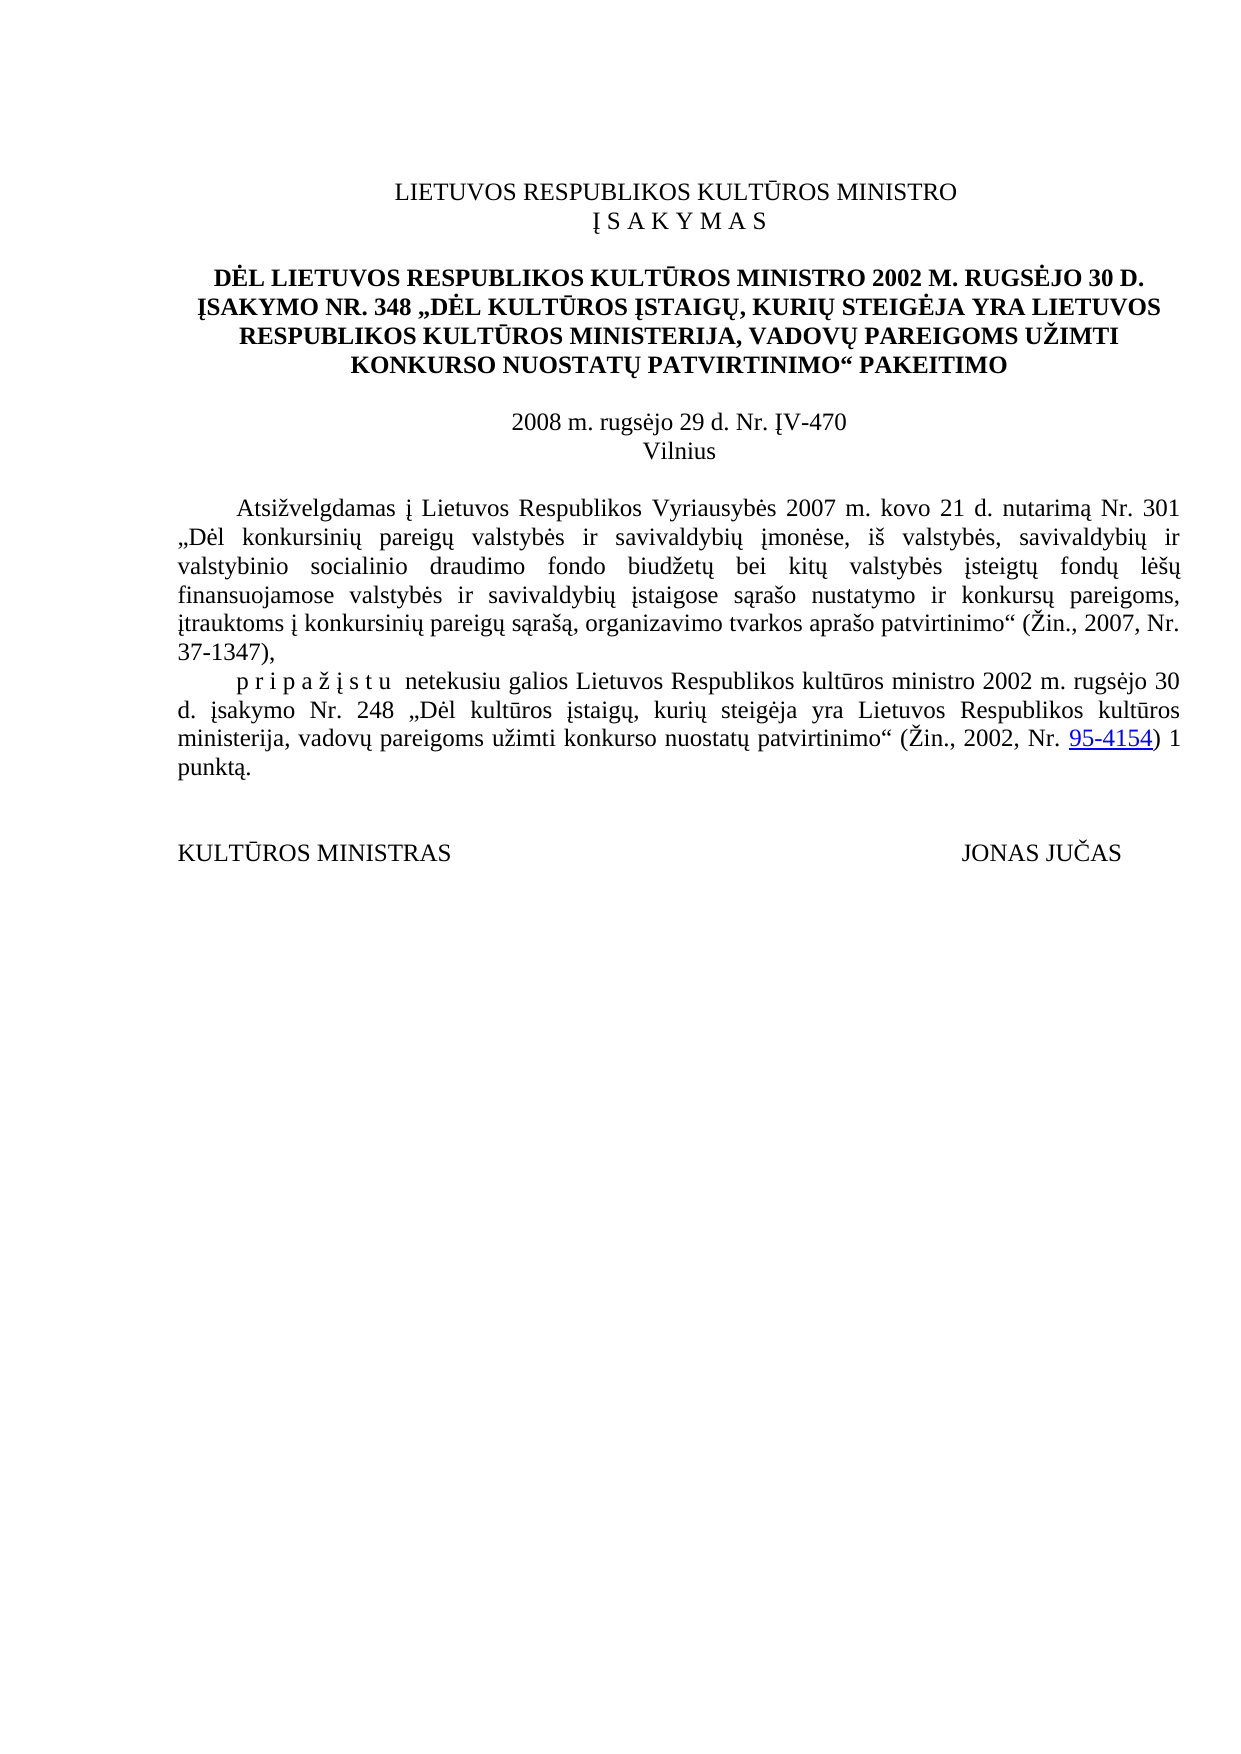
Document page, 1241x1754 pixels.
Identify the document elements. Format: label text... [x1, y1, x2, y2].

text pripažįstu netekusiu galios Lietuvos Respublikos kultūros ministro 2002 m. rugsėjo 30 d. įsakymo Nr. 248 „Dėl kultūros įstaigų, kurių steigėja yra Lietuvos Respublikos kultūros ministerija, vadovų pareigoms užimti konkurso nuostatų patvirtinimo“ (Žin., 2002, Nr. 95-4154) 1 punktą. [177, 666, 1181, 781]
text ĮSAKYMAS [177, 206, 1181, 235]
text LIETUVOS RESPUBLIKOS KULTŪROS MINISTRO [177, 177, 1181, 206]
text 2008 m. rugsėjo 29 d. Nr. ĮV-470 [177, 407, 1181, 436]
text Vilnius [177, 436, 1181, 465]
text DĖL LIETUVOS RESPUBLIKOS KULTŪROS MINISTRO 2002 M. RUGSĖJO 30 D. ĮSAKYMO NR. 348 „DĖL KULTŪROS ĮSTAIGŲ, KURIŲ STEIGĖJA YRA LIETUVOS RESPUBLIKOS KULTŪROS MINISTERIJA, VADOVŲ PAREIGOMS UŽIMTI KONKURSO NUOSTATŲ PATVIRTINIMO“ PAKEITIMO [177, 263, 1181, 378]
text Atsižvelgdamas į Lietuvos Respublikos Vyriausybės 2007 m. kovo 21 d. nutarimą Nr. 301 „Dėl konkursinių pareigų valstybės ir savivaldybių įmonėse, iš valstybės, savivaldybių ir valstybinio socialinio draudimo fondo biudžetų bei kitų valstybės įsteigtų fondų lėšų finansuojamose valstybės ir savivaldybių įstaigose sąrašo nustatymo ir konkursų pareigoms, įtrauktoms į konkursinių pareigų sąrašą, organizavimo tvarkos aprašo patvirtinimo“ (Žin., 2007, Nr. 37-1347), [177, 493, 1181, 666]
text KULTŪROS MINISTRAS JONAS JUČAS [177, 838, 1181, 867]
